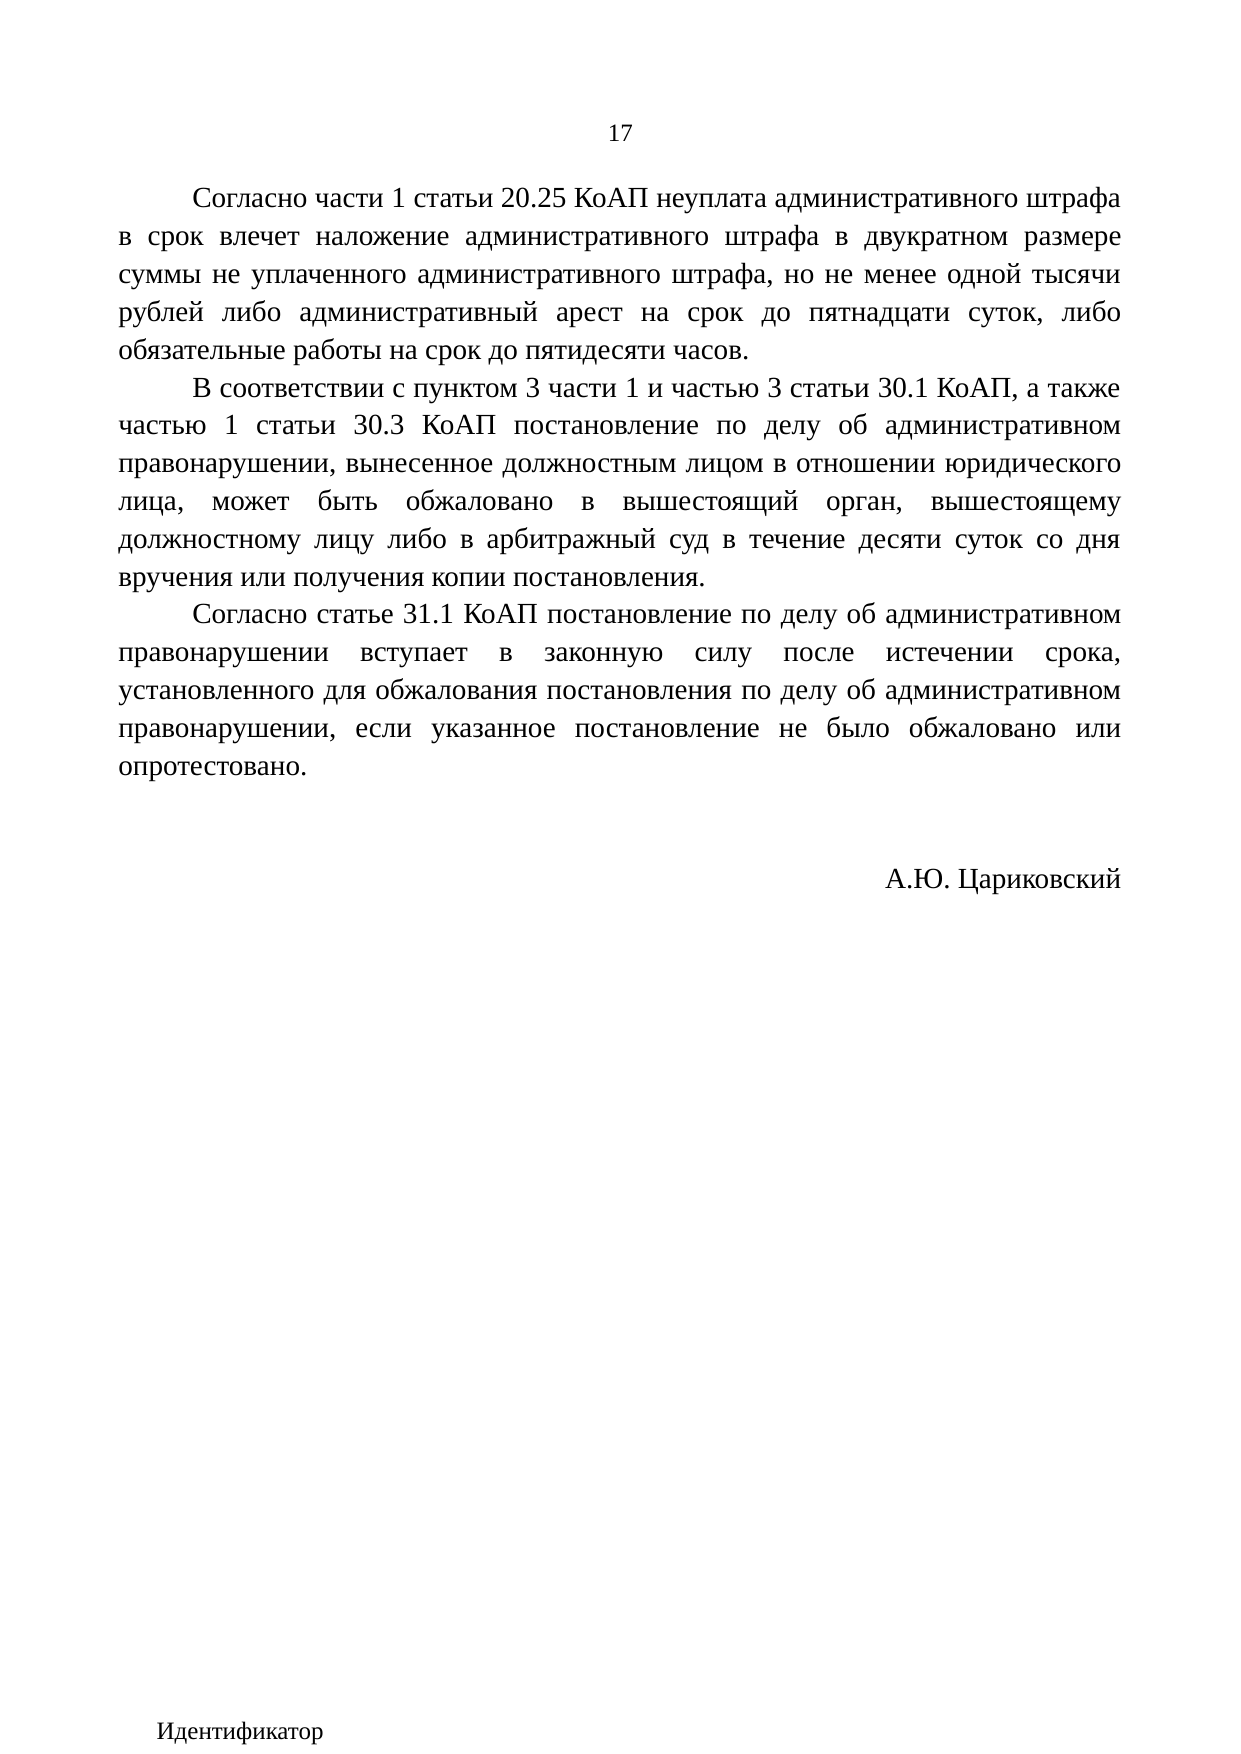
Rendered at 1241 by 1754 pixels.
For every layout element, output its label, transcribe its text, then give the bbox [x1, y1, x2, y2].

text Согласно части 1 статьи 20.25 КоАП неуплата административного штрафа в срок влечет наложение административного штрафа в двукратном размере суммы не уплаченного административного штрафа, но не менее одной тысячи рублей либо административный арест на срок до пятнадцати суток, либо обязательные работы на срок до пятидесяти часов. [118, 176, 1122, 365]
text Согласно статье 31.1 КоАП постановление по делу об административном правонарушении вступает в законную силу после истечении срока, установленного для обжалования постановления по делу об административном правонарушении, если указанное постановление не было обжаловано или опротестовано. [118, 592, 1122, 781]
text В соответствии с пунктом 3 части 1 и частью 3 статьи 30.1 КоАП, а также частью 1 статьи 30.3 КоАП постановление по делу об административном правонарушении, вынесенное должностным лицом в отношении юридического лица, может быть обжаловано в вышестоящий орган, вышестоящему должностному лицу либо в арбитражный суд в течение десяти суток со дня вручения или получения копии постановления. [118, 365, 1122, 592]
text А.Ю. Цариковский [118, 857, 1122, 895]
